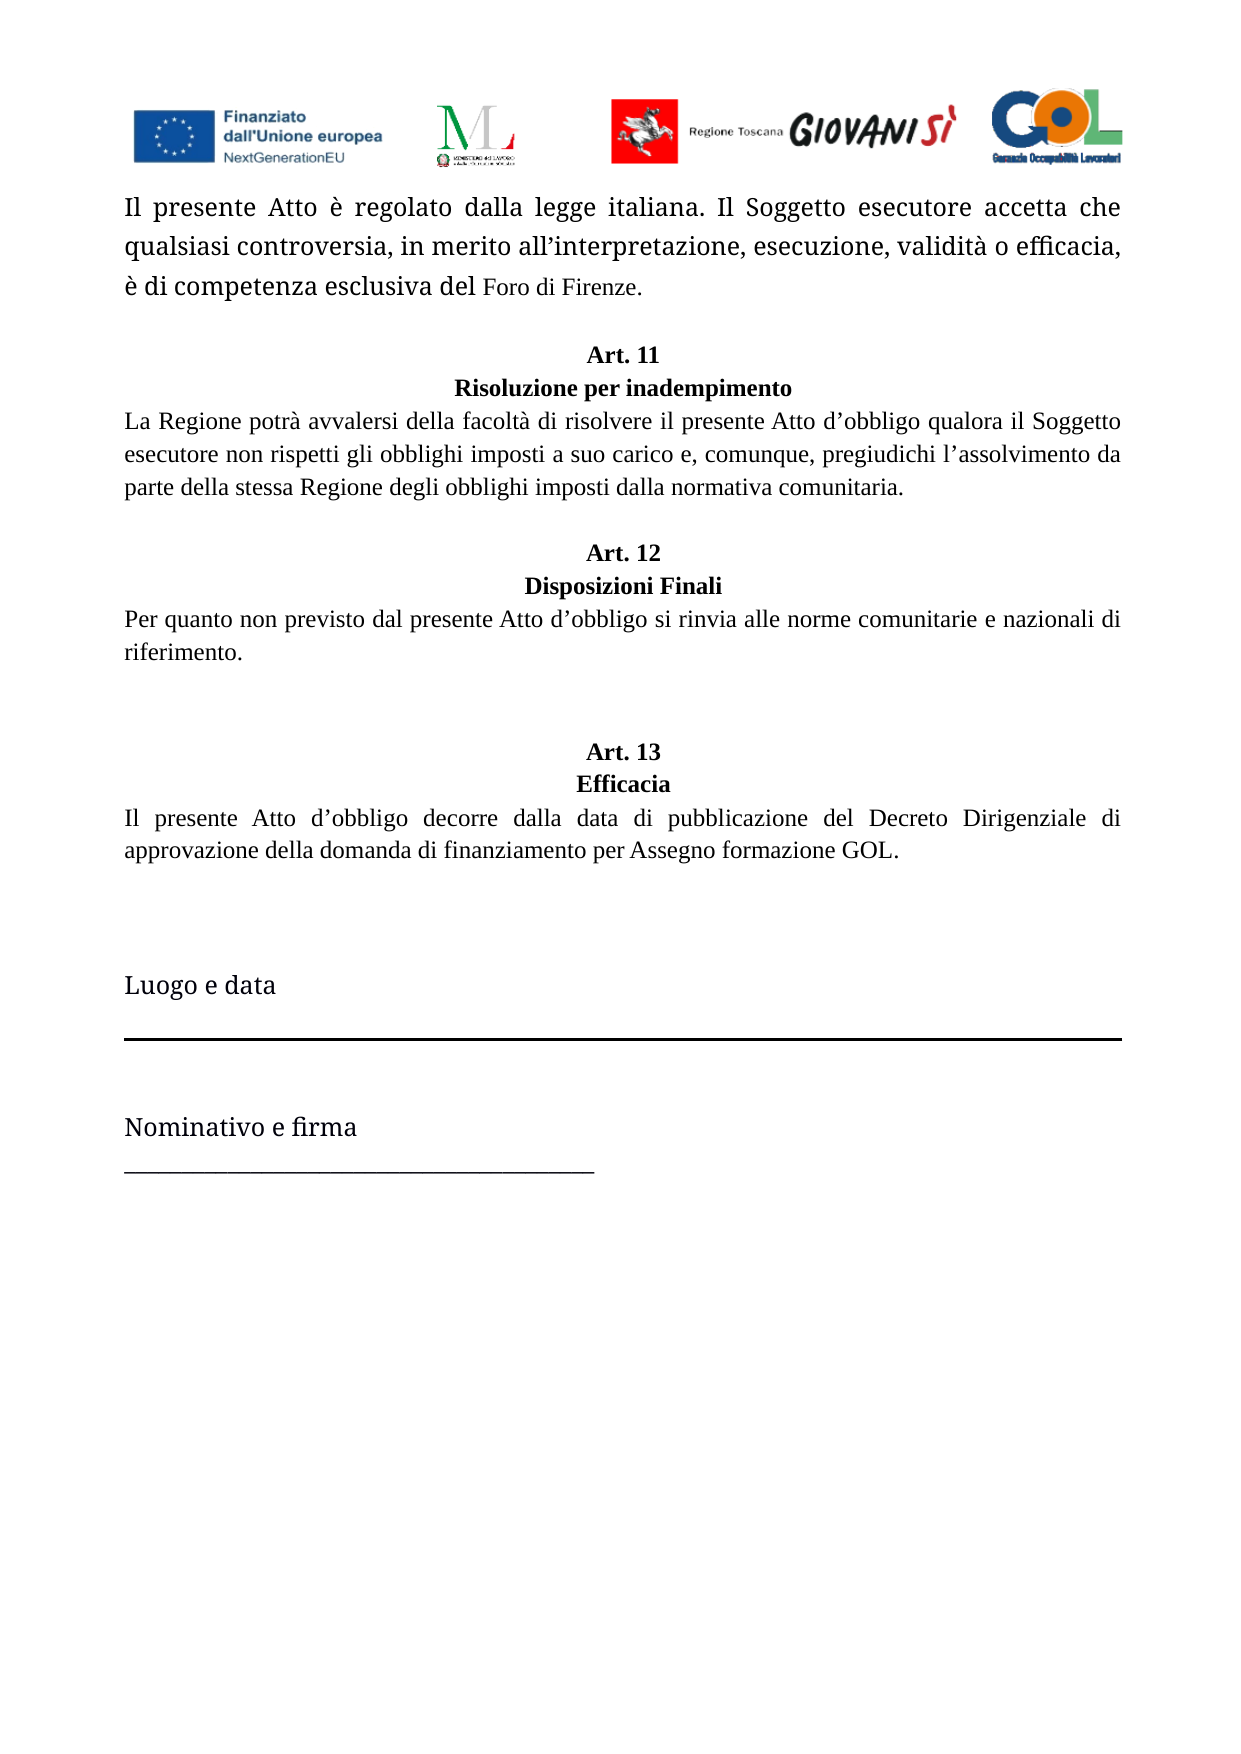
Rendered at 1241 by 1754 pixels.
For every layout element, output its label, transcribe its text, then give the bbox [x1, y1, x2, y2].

text Per quanto non previsto dal presente Atto d’obbligo si rinvia alle norme comunitarie e nazionali di riferimento. [124, 604, 1122, 666]
picture [124, 88, 1123, 185]
text _________________________________________ [124, 1143, 1122, 1177]
text Efficacia [124, 769, 1122, 798]
text La Regione potrà avvalersi della facoltà di risolvere il presente Atto d’obbligo qualora il Soggetto esecutore non rispetti gli obblighi imposti a suo carico e, comunque, pregiudichi l’assolvimento da parte della stessa Regione degli obblighi imposti dalla normativa comunitaria. [124, 406, 1122, 501]
text Nominativo e firma [124, 1109, 1122, 1143]
text Art. 11 [124, 340, 1122, 369]
text Il presente Atto d’obbligo decorre dalla data di pubblicazione del Decreto Dirigenziale di approvazione della domanda di finanziamento per Assegno formazione GOL. [124, 803, 1122, 864]
text Disposizioni Finali [124, 571, 1122, 600]
text Art. 12 [124, 538, 1122, 567]
text Risoluzione per inadempimento [124, 373, 1122, 402]
text Il presente Atto è regolato dalla legge italiana. Il Soggetto esecutore accetta che qualsiasi controversia, in merito all’interpretazione, esecuzione, validità o efficacia, è di competenza esclusiva del Foro di Firenze. [124, 185, 1122, 302]
text Luogo e data [124, 968, 1122, 1002]
text Art. 13 [124, 737, 1122, 765]
